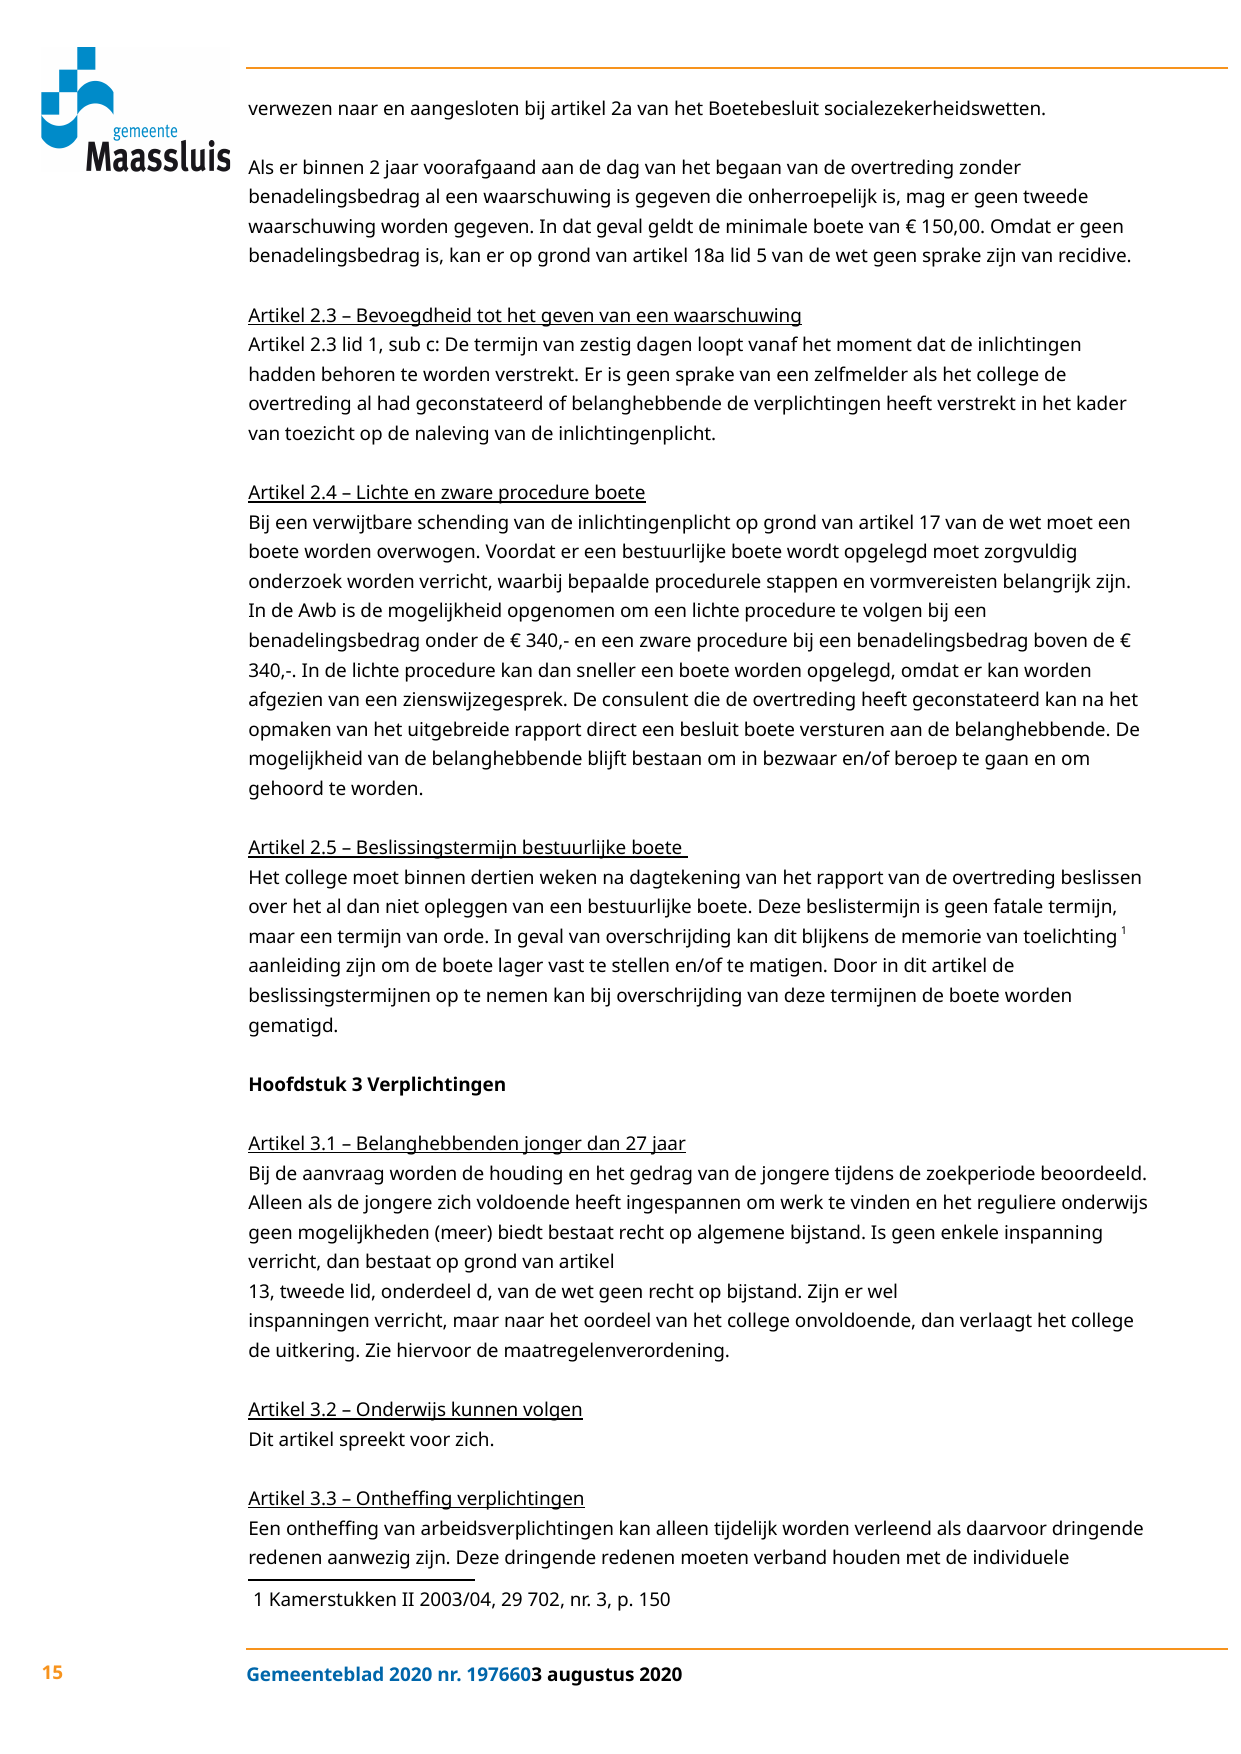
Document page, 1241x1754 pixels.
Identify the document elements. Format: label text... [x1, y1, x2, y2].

text Bij een verwijtbare schending van de inlichtingenplicht op grond van artikel 17 van de wet moet een boete worden overwogen. Voordat er een bestuurlijke boete wordt opgelegd moet zorgvuldig onderzoek worden verricht, waarbij bepaalde procedurele stappen en vormvereisten belangrijk zijn. In de Awb is de mogelijkheid opgenomen om een lichte procedure te volgen bij een benadelingsbedrag onder de € 340,- en een zware procedure bij een benadelingsbedrag boven de € 340,-. In de lichte procedure kan dan sneller een boete worden opgelegd, omdat er kan worden afgezien van een zienswijzegesprek. De consulent die de overtreding heeft geconstateerd kan na het opmaken van het uitgebreide rapport direct een besluit boete versturen aan de belanghebbende. De mogelijkheid van de belanghebbende blijft bestaan om in bezwaar en/of beroep te gaan en om gehoord te worden. [248, 509, 1152, 801]
text Artikel 3.2 – Onderwijs kunnen volgen [248, 1396, 1152, 1422]
text Artikel 2.5 – Beslissingstermijn bestuurlijke boete [248, 834, 1152, 860]
text Als er binnen 2 jaar voorafgaand aan de dag van het begaan van de overtreding zonder benadelingsbedrag al een waarschuwing is gegeven die onherroepelijk is, mag er geen tweede waarschuwing worden gegeven. In dat geval geldt de minimale boete van € 150,00. Omdat er geen benadelingsbedrag is, kan er op grond van artikel 18a lid 5 van de wet geen sprake zijn van recidive. [248, 154, 1152, 268]
text Artikel 2.3 lid 1, sub c: De termijn van zestig dagen loopt vanaf het moment dat de inlichtingen hadden behoren te worden verstrekt. Er is geen sprake van een zelfmelder als het college de overtreding al had geconstateerd of belanghebbende de verplichtingen heeft verstrekt in het kader van toezicht op de naleving van de inlichtingenplicht. [248, 331, 1152, 446]
text Kamerstukken II 2003/04, 29 702, nr. 3, p. 150 [248, 1586, 1152, 1612]
text Het college moet binnen dertien weken na dagtekening van het rapport van de overtreding beslissen over het al dan niet opleggen van een bestuurlijke boete. Deze beslistermijn is geen fatale termijn, maar een termijn van orde. In geval van overschrijding kan dit blijkens de memorie van toelichting aanleiding zijn om de boete lager vast te stellen en/of te matigen. Door in dit artikel de beslissingstermijnen op te nemen kan bij overschrijding van deze termijnen de boete worden gematigd. [248, 864, 1152, 1038]
text Dit artikel spreekt voor zich. [248, 1426, 1152, 1452]
text Bij de aanvraag worden de houding en het gedrag van de jongere tijdens de zoekperiode beoordeeld. Alleen als de jongere zich voldoende heeft ingespannen om werk te vinden en het reguliere onderwijs geen mogelijkheden (meer) biedt bestaat recht op algemene bijstand. Is geen enkele inspanning verricht, dan bestaat op grond van artikel [248, 1160, 1152, 1274]
text Artikel 3.1 – Belanghebbenden jonger dan 27 jaar [248, 1130, 1152, 1156]
text Artikel 3.3 – Ontheffing verplichtingen [248, 1485, 1152, 1511]
text Hoofdstuk 3 Verplichtingen [248, 1071, 1152, 1097]
picture [41, 47, 231, 172]
text 13, tweede lid, onderdeel d, van de wet geen recht op bijstand. Zijn er wel [248, 1278, 1152, 1304]
text verwezen naar en aangesloten bij artikel 2a van het Boetebesluit socialezekerheidswetten. [248, 95, 1152, 121]
text Artikel 2.4 – Lichte en zware procedure boete [248, 479, 1152, 505]
text Artikel 2.3 – Bevoegdheid tot het geven van een waarschuwing [248, 302, 1152, 328]
picture [41, 47, 77, 92]
text inspanningen verricht, maar naar het oordeel van het college onvoldoende, dan verlaagt het college de uitkering. Zie hiervoor de maatregelenverordening. [248, 1308, 1152, 1363]
text Een ontheffing van arbeidsverplichtingen kan alleen tijdelijk worden verleend als daarvoor dringende redenen aanwezig zijn. Deze dringende redenen moeten verband houden met de individuele [248, 1515, 1152, 1570]
